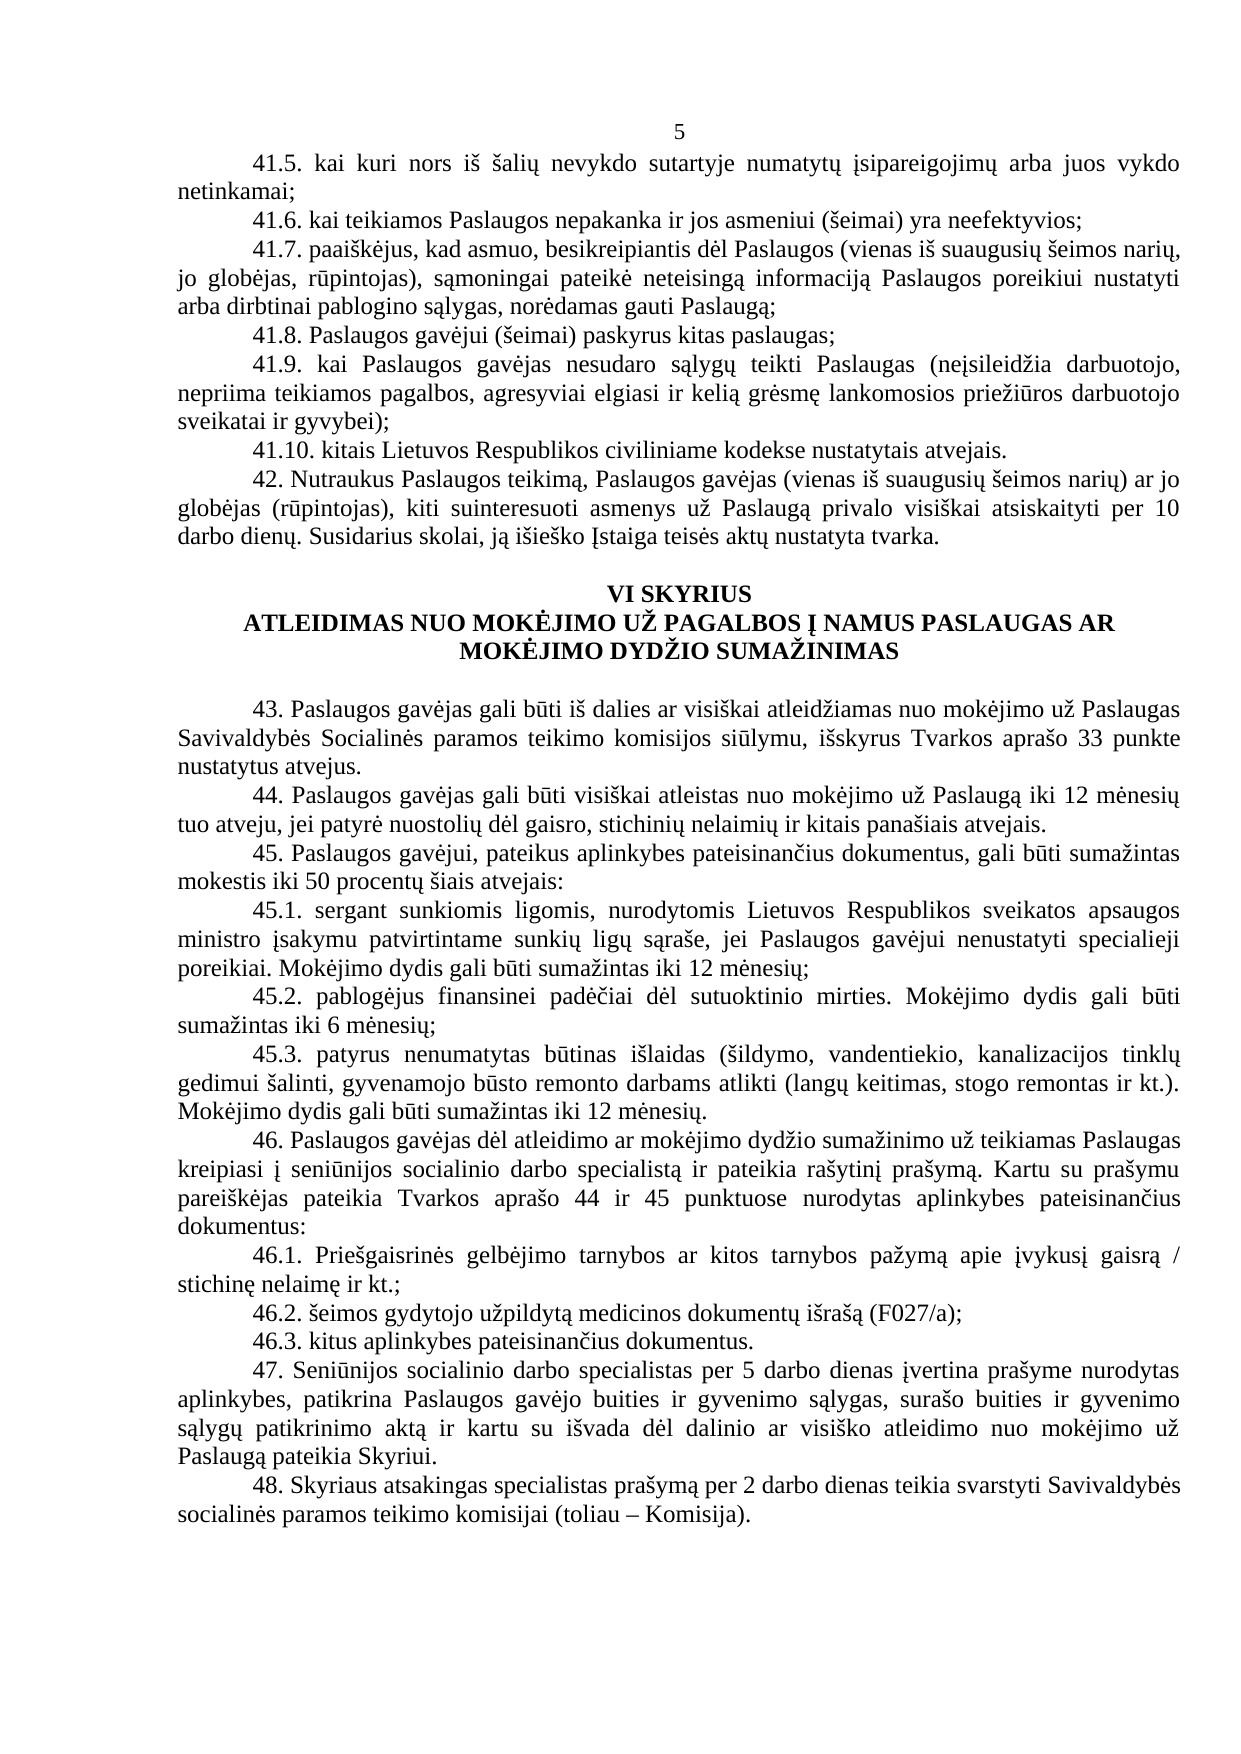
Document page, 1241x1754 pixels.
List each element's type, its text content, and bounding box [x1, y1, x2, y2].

text 45.1. sergant sunkiomis ligomis, nurodytomis Lietuvos Respublikos sveikatos apsaugos ministro įsakymu patvirtintame sunkių ligų sąraše, jei Paslaugos gavėjui nenustatyti specialieji poreikiai. Mokėjimo dydis gali būti sumažintas iki 12 mėnesių; [177, 895, 1181, 981]
text 41.7. paaiškėjus, kad asmuo, besikreipiantis dėl Paslaugos (vienas iš suaugusių šeimos narių, jo globėjas, rūpintojas), sąmoningai pateikė neteisingą informaciją Paslaugos poreikiui nustatyti arba dirbtinai pablogino sąlygas, norėdamas gauti Paslaugą; [177, 234, 1181, 320]
text 44. Paslaugos gavėjas gali būti visiškai atleistas nuo mokėjimo už Paslaugą iki 12 mėnesių tuo atveju, jei patyrė nuostolių dėl gaisro, stichinių nelaimių ir kitais panašiais atvejais. [177, 780, 1181, 838]
text 48. Skyriaus atsakingas specialistas prašymą per 2 darbo dienas teikia svarstyti Savivaldybės socialinės paramos teikimo komisijai (toliau – Komisija). [177, 1470, 1181, 1528]
text 41.8. Paslaugos gavėjui (šeimai) paskyrus kitas paslaugas; [177, 320, 1181, 349]
text 41.6. kai teikiamos Paslaugos nepakanka ir jos asmeniui (šeimai) yra neefektyvios; [177, 205, 1181, 234]
text 41.9. kai Paslaugos gavėjas nesudaro sąlygų teikti Paslaugas (neįsileidžia darbuotojo, nepriima teikiamos pagalbos, agresyviai elgiasi ir kelią grėsmę lankomosios priežiūros darbuotojo sveikatai ir gyvybei); [177, 349, 1181, 435]
text 47. Seniūnijos socialinio darbo specialistas per 5 darbo dienas įvertina prašyme nurodytas aplinkybes, patikrina Paslaugos gavėjo buities ir gyvenimo sąlygas, surašo buities ir gyvenimo sąlygų patikrinimo aktą ir kartu su išvada dėl dalinio ar visiško atleidimo nuo mokėjimo už Paslaugą pateikia Skyriui. [177, 1355, 1181, 1470]
text 45.2. pablogėjus finansinei padėčiai dėl sutuoktinio mirties. Mokėjimo dydis gali būti sumažintas iki 6 mėnesių; [177, 981, 1181, 1039]
text 41.10. kitais Lietuvos Respublikos civiliniame kodekse nustatytais atvejais. [177, 435, 1181, 464]
text 45. Paslaugos gavėjui, pateikus aplinkybes pateisinančius dokumentus, gali būti sumažintas mokestis iki 50 procentų šiais atvejais: [177, 838, 1181, 895]
text 43. Paslaugos gavėjas gali būti iš dalies ar visiškai atleidžiamas nuo mokėjimo už Paslaugas Savivaldybės Socialinės paramos teikimo komisijos siūlymu, išskyrus Tvarkos aprašo 33 punkte nustatytus atvejus. [177, 694, 1181, 780]
text 45.3. patyrus nenumatytas būtinas išlaidas (šildymo, vandentiekio, kanalizacijos tinklų gedimui šalinti, gyvenamojo būsto remonto darbams atlikti (langų keitimas, stogo remontas ir kt.). Mokėjimo dydis gali būti sumažintas iki 12 mėnesių. [177, 1039, 1181, 1125]
text 46. Paslaugos gavėjas dėl atleidimo ar mokėjimo dydžio sumažinimo už teikiamas Paslaugas kreipiasi į seniūnijos socialinio darbo specialistą ir pateikia rašytinį prašymą. Kartu su prašymu pareiškėjas pateikia Tvarkos aprašo 44 ir 45 punktuose nurodytas aplinkybes pateisinančius dokumentus: [177, 1125, 1181, 1240]
text VI SKYRIUS [177, 579, 1181, 608]
text 42. Nutraukus Paslaugos teikimą, Paslaugos gavėjas (vienas iš suaugusių šeimos narių) ar jo globėjas (rūpintojas), kiti suinteresuoti asmenys už Paslaugą privalo visiškai atsiskaityti per 10 darbo dienų. Susidarius skolai, ją išieško Įstaiga teisės aktų nustatyta tvarka. [177, 464, 1181, 550]
text 46.2. šeimos gydytojo užpildytą medicinos dokumentų išrašą (F027/a); [177, 1298, 1181, 1326]
text 46.3. kitus aplinkybes pateisinančius dokumentus. [177, 1326, 1181, 1355]
text 46.1. Priešgaisrinės gelbėjimo tarnybos ar kitos tarnybos pažymą apie įvykusį gaisrą / stichinę nelaimę ir kt.; [177, 1240, 1181, 1298]
text 41.5. kai kuri nors iš šalių nevykdo sutartyje numatytų įsipareigojimų arba juos vykdo netinkamai; [177, 148, 1181, 205]
text ATLEIDIMAS NUO MOKĖJIMO UŽ PAGALBOS Į NAMUS PASLAUGAS AR MOKĖJIMO DYDŽIO SUMAŽINIMAS [177, 608, 1181, 665]
